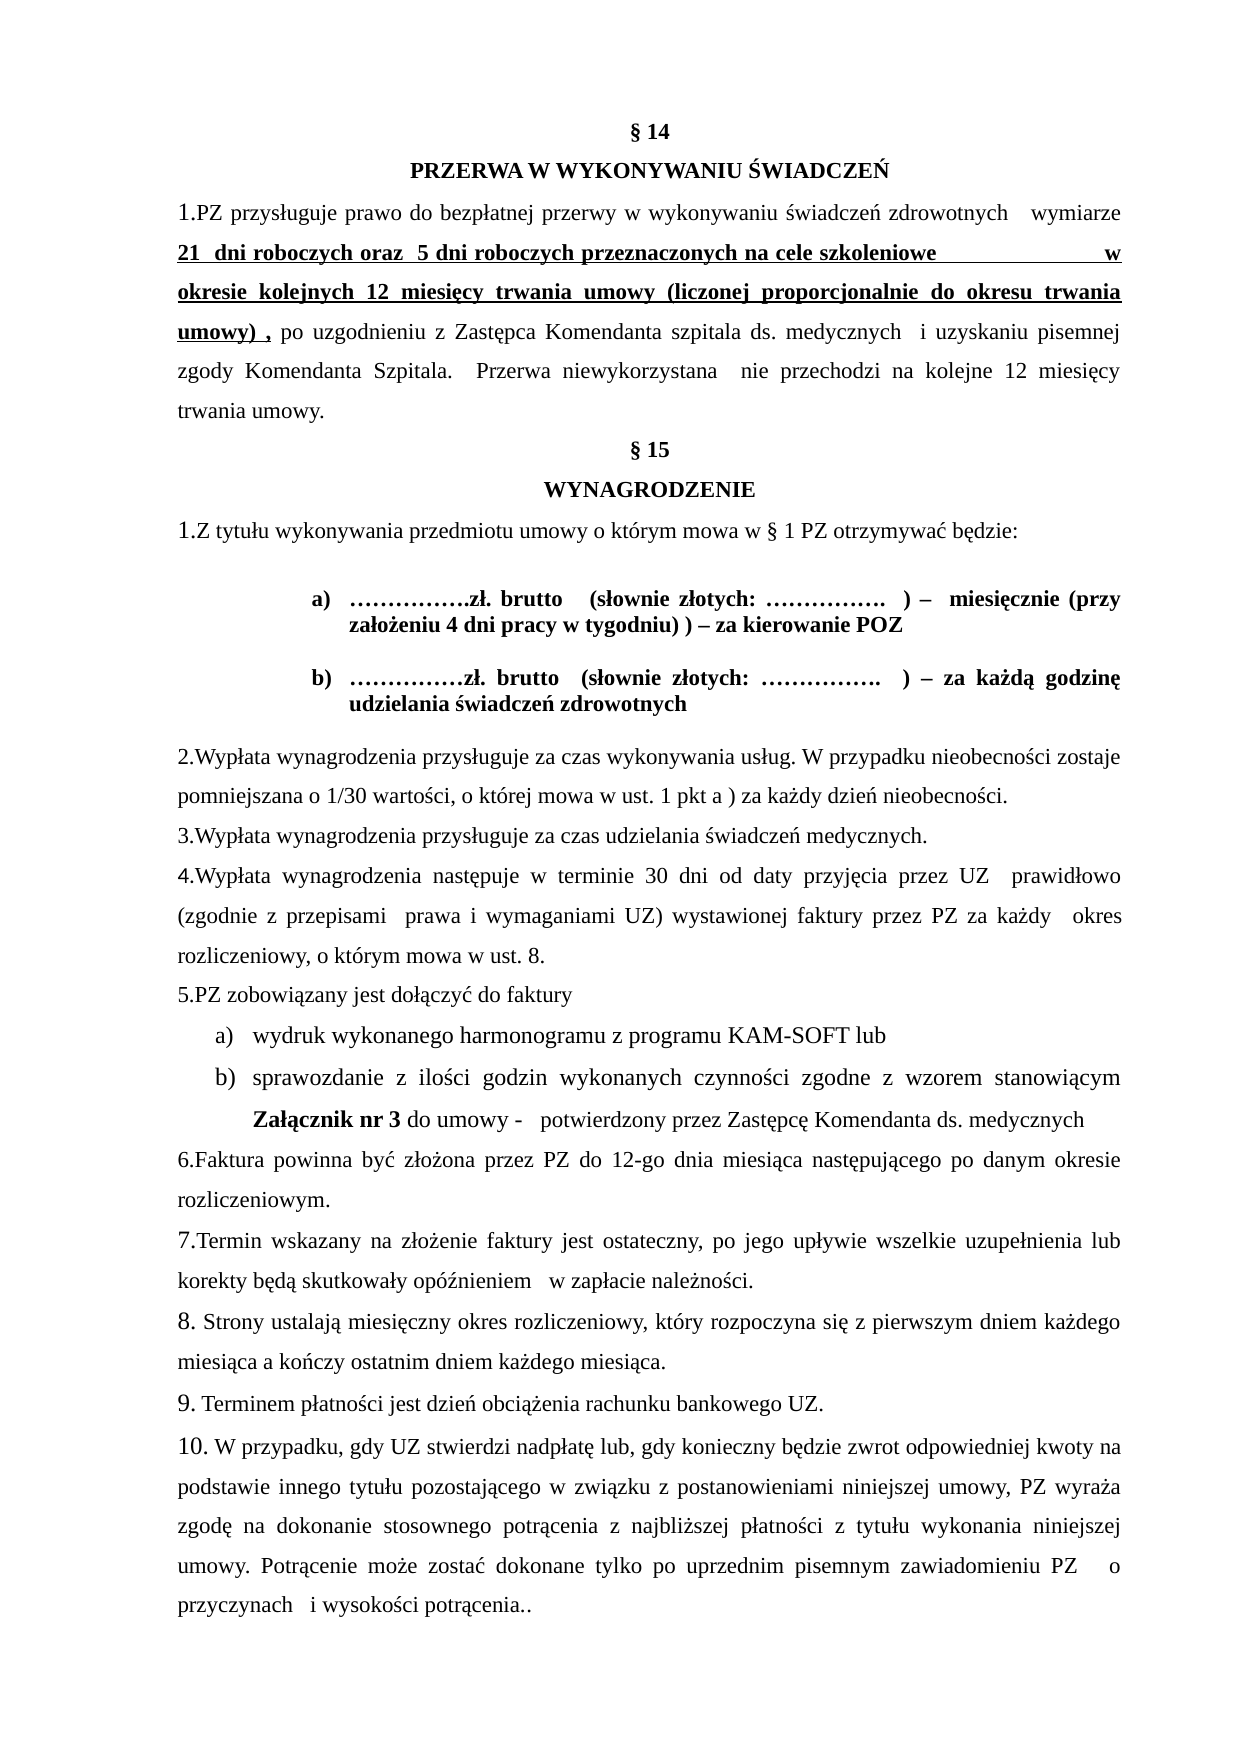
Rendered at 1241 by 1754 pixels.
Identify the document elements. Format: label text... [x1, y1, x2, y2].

text § 14 [177, 118, 1122, 144]
list okresie kolejnych 12 miesięcy trwania umowy (liczonej proporcjonalnie do okresu trwania [177, 263, 1122, 301]
list PZ przysługuje prawo do bezpłatnej przerwy w wykonywaniu świadczeń zdrowotnych wymiarze 21 dni roboczych oraz 5 dni roboczych przeznaczonych na cele szkoleniowe w [177, 197, 1122, 262]
text PRZERWA W WYKONYWANIU ŚWIADCZEŃ [177, 158, 1122, 184]
list Faktura powinna być złożona przez PZ do 12-go dnia miesiąca następującego po danym okresie rozliczeniowym. [177, 1146, 1122, 1212]
list ……………zł. brutto (słownie złotych: ……………. ) – za każdą godzinę udzielania świadczeń zdrowotnych [311, 664, 1122, 717]
list Wypłata wynagrodzenia następuje w terminie 30 dni od daty przyjęcia przez UZ prawidłowo (zgodnie z przepisami prawa i wymaganiami UZ) wystawionej faktury przez PZ za każdy okres rozliczeniowy, o którym mowa w ust. 8. [177, 861, 1122, 968]
list …………….zł. brutto (słownie złotych: ……………. ) – miesięcznie (przy założeniu 4 dni pracy w tygodniu) ) – za kierowanie POZ [311, 585, 1122, 637]
list Wypłata wynagrodzenia przysługuje za czas wykonywania usług. W przypadku nieobecności zostaje pomniejszana o 1/30 wartości, o której mowa w ust. 1 pkt a ) za każdy dzień nieobecności. [177, 743, 1122, 809]
list Wypłata wynagrodzenia przysługuje za czas udzielania świadczeń medycznych. [177, 822, 1122, 848]
list Z tytułu wykonywania przedmiotu umowy o którym mowa w § 1 PZ otrzymywać będzie: [177, 515, 1122, 544]
list umowy) , po uzgodnieniu z Zastępca Komendanta szpitala ds. medycznych i uzyskaniu pisemnej zgody Komendanta Szpitala. Przerwa niewykorzystana nie przechodzi na kolejne 12 miesięcy trwania umowy. [177, 302, 1122, 423]
list wydruk wykonanego harmonogramu z programu KAM-SOFT lub [215, 1021, 1122, 1048]
list W przypadku, gdy UZ stwierdzi nadpłatę lub, gdy konieczny będzie zwrot odpowiedniej kwoty na podstawie innego tytułu pozostającego w związku z postanowieniami niniejszej umowy, PZ wyraża zgodę na dokonanie stosownego potrącenia z najbliższej płatności z tytułu wykonania niniejszej umowy. Potrącenie może zostać dokonane tylko po uprzednim pisemnym zawiadomieniu PZ o przyczynach i wysokości potrącenia.. [177, 1431, 1122, 1618]
list Terminem płatności jest dzień obciążenia rachunku bankowego UZ. [177, 1388, 1122, 1417]
list Termin wskazany na złożenie faktury jest ostateczny, po jego upływie wszelkie uzupełnienia lub korekty będą skutkowały opóźnieniem w zapłacie należności. [177, 1225, 1122, 1293]
list Strony ustalają miesięczny okres rozliczeniowy, który rozpoczyna się z pierwszym dniem każdego miesiąca a kończy ostatnim dniem każdego miesiąca. [177, 1306, 1122, 1375]
text § 15 [177, 436, 1122, 463]
list PZ zobowiązany jest dołączyć do faktury [177, 981, 1122, 1008]
text WYNAGRODZENIE [177, 476, 1122, 502]
list sprawozdanie z ilości godzin wykonanych czynności zgodne z wzorem stanowiącym Załącznik nr 3 do umowy - potwierdzony przez Zastępcę Komendanta ds. medycznych [215, 1062, 1122, 1132]
